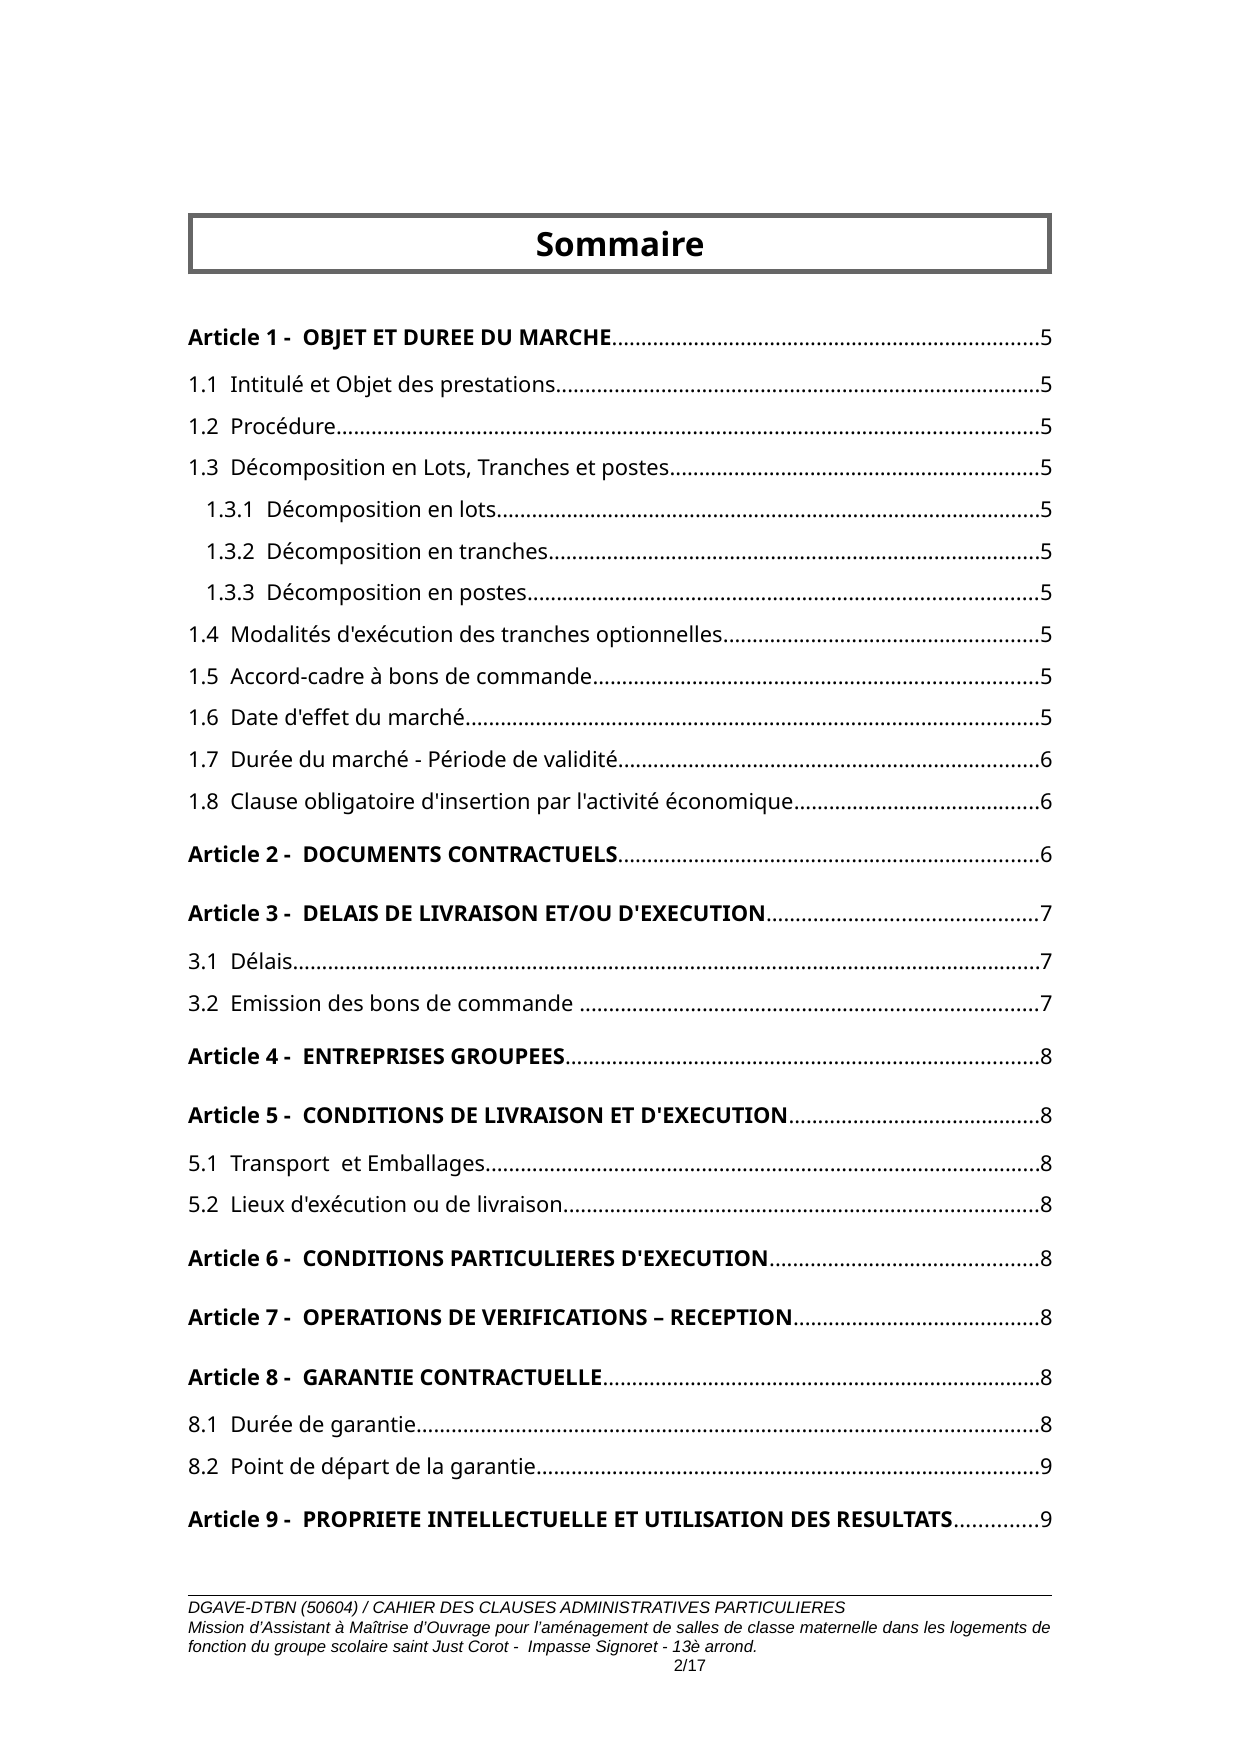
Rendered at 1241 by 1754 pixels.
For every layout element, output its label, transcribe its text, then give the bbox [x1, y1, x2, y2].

text 1.8 Clause obligatoire d'insertion par l'activité économique 6 [188, 786, 1052, 816]
text 1.5 Accord-cadre à bons de commande 5 [188, 661, 1052, 691]
text 8.2 Point de départ de la garantie 9 [188, 1451, 1052, 1480]
text 1.4 Modalités d'exécution des tranches optionnelles 5 [188, 619, 1052, 649]
text Article 8 - GARANTIE CONTRACTUELLE 8 [188, 1361, 1052, 1391]
text Article 5 - CONDITIONS DE LIVRAISON ET D'EXECUTION 8 [188, 1100, 1052, 1130]
text Article 6 - CONDITIONS PARTICULIERES D'EXECUTION 8 [188, 1243, 1052, 1273]
text Article 7 - OPERATIONS DE VERIFICATIONS – RECEPTION 8 [188, 1302, 1052, 1332]
text 1.7 Durée du marché - Période de validité 6 [188, 744, 1052, 774]
text 1.2 Procédure 5 [188, 411, 1052, 441]
text 1.3.1 Décomposition en lots 5 [206, 494, 1052, 524]
text Article 2 - DOCUMENTS CONTRACTUELS 6 [188, 839, 1052, 869]
text 1.6 Date d'effet du marché 5 [188, 702, 1052, 732]
text Article 9 - PROPRIETE INTELLECTUELLE ET UTILISATION DES RESULTATS 9 [188, 1504, 1052, 1534]
text 1.3.3 Décomposition en postes 5 [206, 577, 1052, 607]
subtitle Sommaire [193, 218, 1047, 269]
text Article 3 - DELAIS DE LIVRAISON ET/OU D'EXECUTION 7 [188, 898, 1052, 928]
text 1.3 Décomposition en Lots, Tranches et postes 5 [188, 452, 1052, 482]
text Article 1 - OBJET ET DUREE DU MARCHE 5 [188, 322, 1052, 351]
text 1.3.2 Décomposition en tranches 5 [206, 536, 1052, 566]
text 1.1 Intitulé et Objet des prestations 5 [188, 369, 1052, 399]
text 5.1 Transport et Emballages 8 [188, 1148, 1052, 1178]
text 5.2 Lieux d'exécution ou de livraison 8 [188, 1189, 1052, 1219]
text 3.1 Délais 7 [188, 946, 1052, 976]
text Article 4 - ENTREPRISES GROUPEES 8 [188, 1041, 1052, 1071]
text 3.2 Emission des bons de commande 7 [188, 988, 1052, 1017]
text 8.1 Durée de garantie 8 [188, 1409, 1052, 1439]
